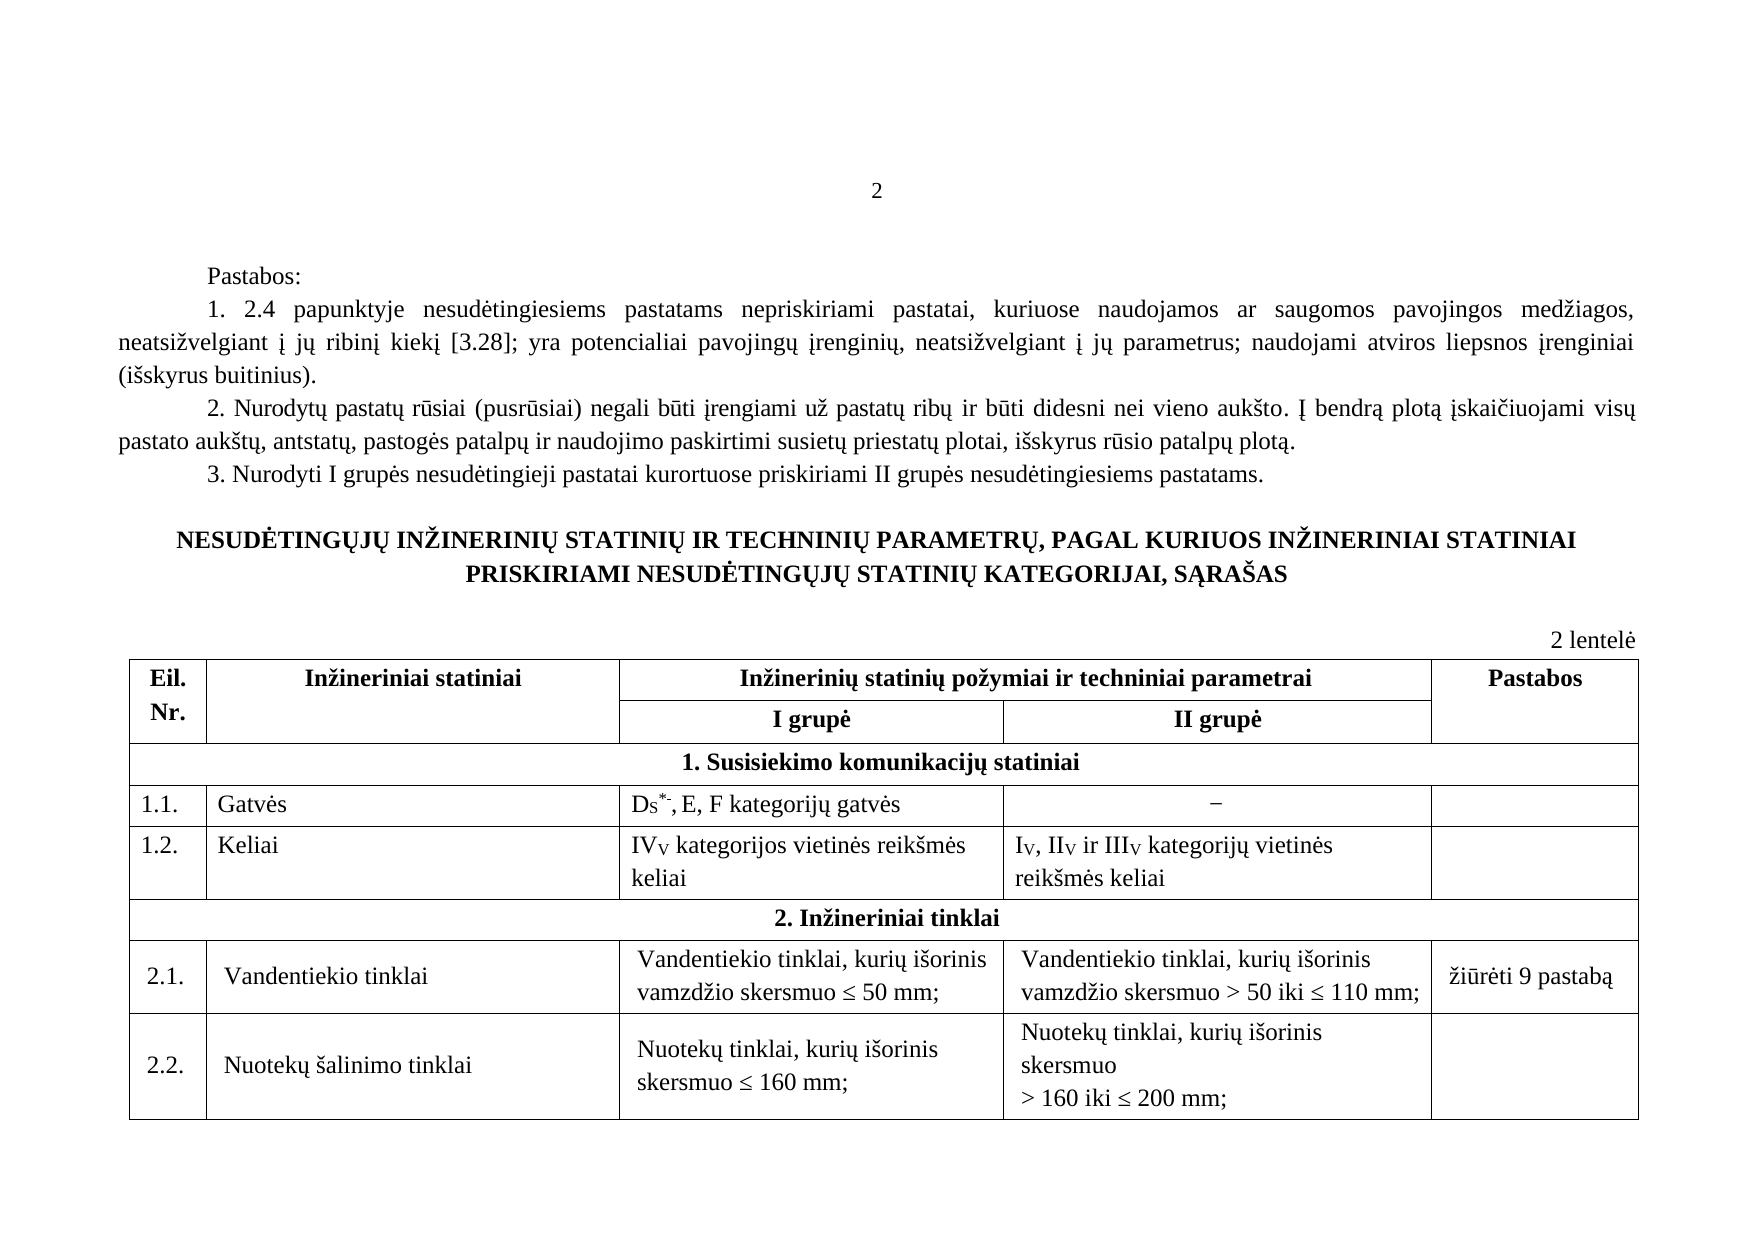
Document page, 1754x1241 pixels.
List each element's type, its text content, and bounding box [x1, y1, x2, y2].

table_cell II grupė [1004, 701, 1431, 743]
table_cell [1432, 827, 1638, 899]
table_cell IVV kategorijos vietinės reikšmės keliai [620, 827, 1003, 899]
table_header Inžinerinių statinių požymiai ir techniniai parametrai [620, 660, 1431, 700]
table_header Eil. Nr. [130, 660, 206, 743]
table_cell 2.1. [130, 941, 206, 1013]
text 2. Nurodytų pastatų rūsiai (pusrūsiai) negali būti įrengiami už pastatų ribų ir būti didesni nei vieno aukšto. Į bendrą plotą įskaičiuojami visų pastato aukštų, antstatų, pastogės patalpų ir naudojimo paskirtimi susietų priestatų plotai, išskyrus rūsio patalpų plotą. [118, 393, 1636, 455]
table_cell Nuotekų tinklai, kurių išorinis skersmuo ≤ 160 mm; [620, 1014, 1003, 1119]
text 3. Nurodyti I grupės nesudėtingieji pastatai kurortuose priskiriami II grupės nesudėtingiesiems pastatams. [118, 459, 1636, 488]
table_cell 1.1. [130, 786, 206, 826]
table_cell 2.2. [130, 1014, 206, 1119]
table_cell 1.2. [130, 827, 206, 899]
text 1. 2.4 papunktyje nesudėtingiesiems pastatams nepriskiriami pastatai, kuriuose naudojamos ar saugomos pavojingos medžiagos, neatsižvelgiant į jų ribinį kiekį [3.28]; yra potencialiai pavojingų įrenginių, neatsižvelgiant į jų parametrus; naudojami atviros liepsnos įrenginiai (išskyrus buitinius). [118, 294, 1636, 389]
text Pastabos: [118, 261, 1636, 289]
table_cell Nuotekų tinklai, kurių išorinis skersmuo > 160 iki ≤ 200 mm; [1004, 1014, 1431, 1119]
table_cell Nuotekų šalinimo tinklai [207, 1014, 619, 1119]
table_header Pastabos [1432, 660, 1638, 743]
table_cell Keliai [207, 827, 619, 899]
table_header Inžineriniai statiniai [207, 660, 619, 743]
table_cell IV, IIV ir IIIV kategorijų vietinės reikšmės keliai [1004, 827, 1431, 899]
table_cell 2. Inžineriniai tinklai [130, 900, 1638, 940]
table_cell DS* , E, F kategorijų gatvės [620, 786, 1003, 826]
table_cell žiūrėti 9 pastabą [1432, 941, 1638, 1013]
table_cell [1432, 786, 1638, 826]
table_cell Vandentiekio tinklai, kurių išorinis vamzdžio skersmuo > 50 iki ≤ 110 mm; [1004, 941, 1431, 1013]
table_cell [1432, 1014, 1638, 1119]
table_cell Vandentiekio tinklai, kurių išorinis vamzdžio skersmuo ≤ 50 mm; [620, 941, 1003, 1013]
table_cell Gatvės [207, 786, 619, 826]
table_cell 1. Susisiekimo komunikacijų statiniai [130, 744, 1638, 785]
table_cell − [1004, 786, 1431, 826]
table_cell Vandentiekio tinklai [207, 941, 619, 1013]
text NESUDĖTINGŲJŲ INŽINERINIŲ STATINIŲ IR TECHNINIŲ PARAMETRŲ, PAGAL KURIUOS INŽINERINIAI STATINIAI PRISKIRIAMI NESUDĖTINGŲJŲ STATINIŲ KATEGORIJAI, SĄRAŠAS [118, 526, 1636, 588]
text 2 lentelė [118, 626, 1636, 654]
table_cell I grupė [620, 701, 1003, 743]
